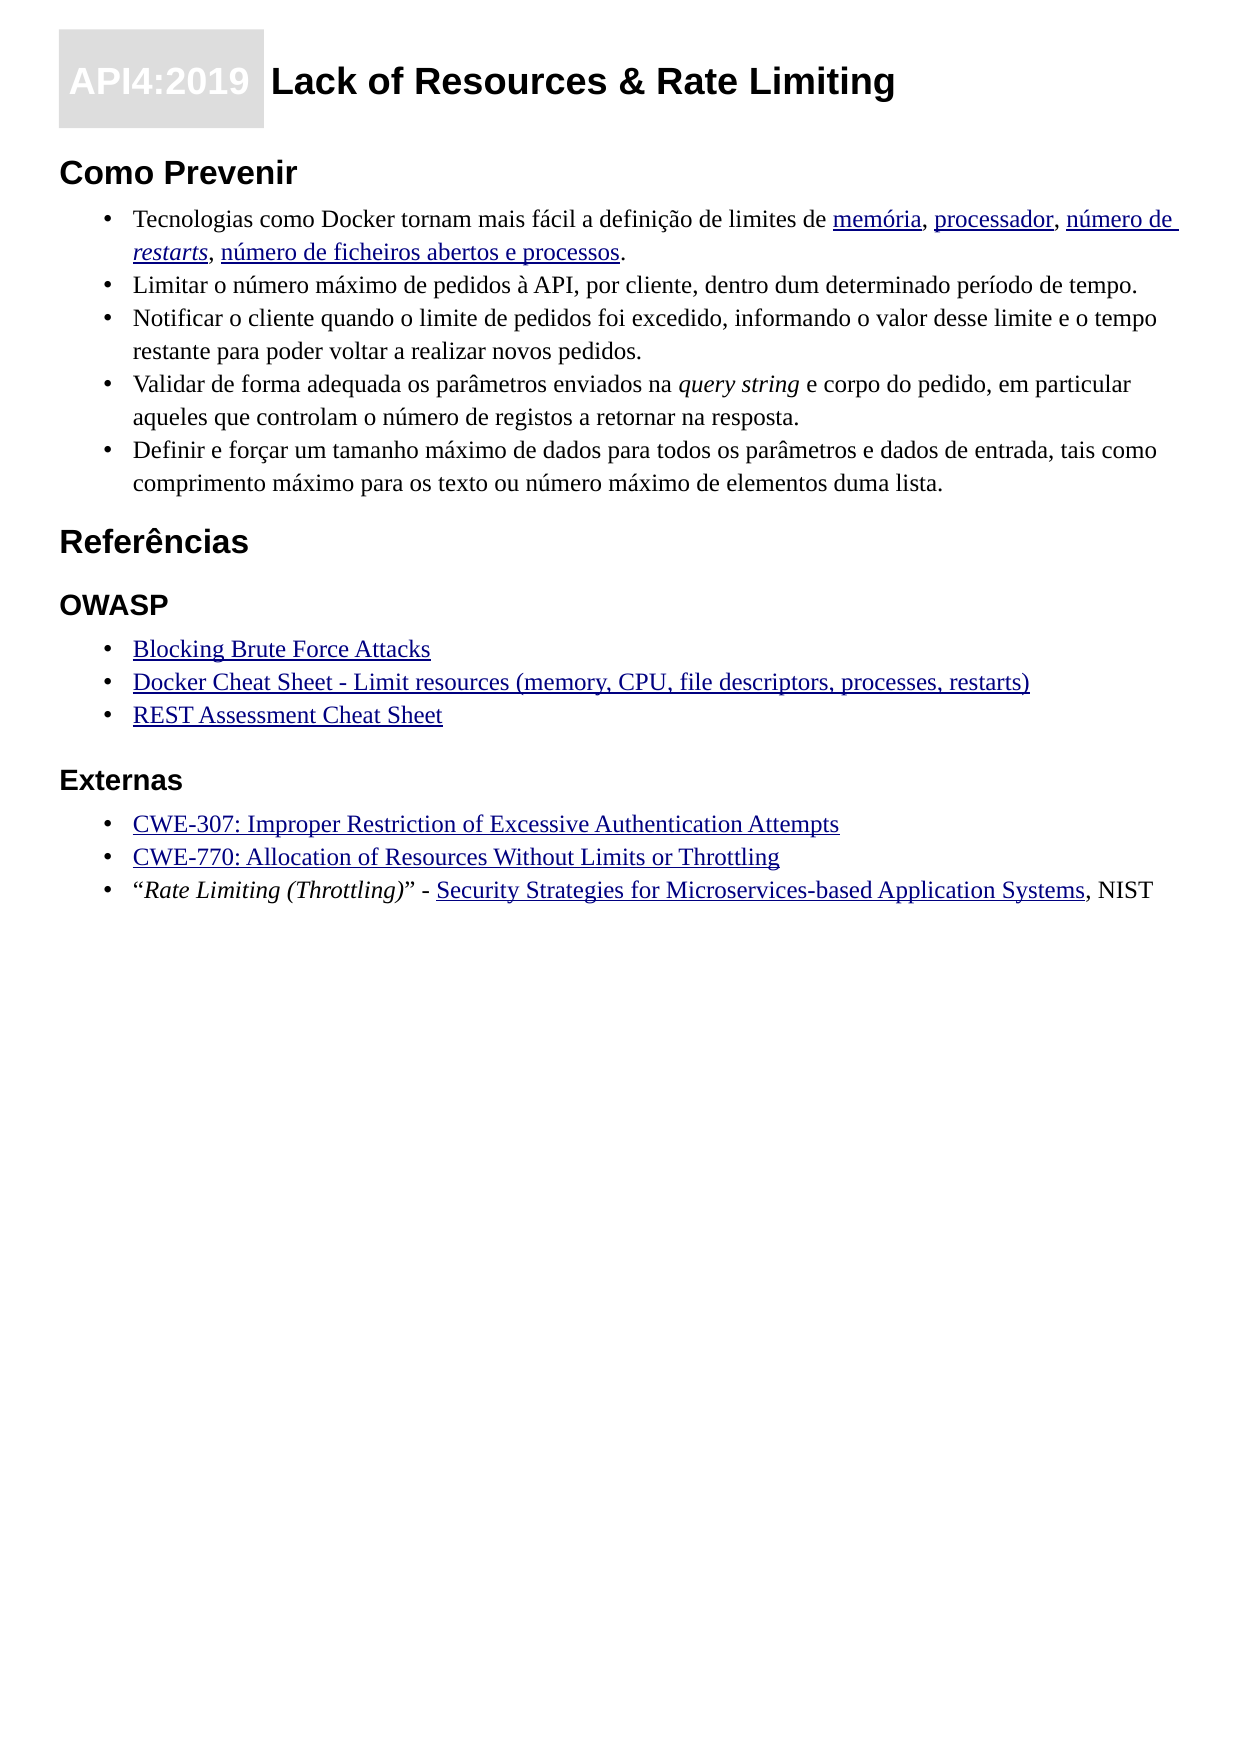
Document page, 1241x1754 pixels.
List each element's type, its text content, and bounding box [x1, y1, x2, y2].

list Docker Cheat Sheet - Limit resources (memory, CPU, file descriptors, processes, restarts) [103, 667, 1181, 696]
subtitle Como Prevenir [59, 153, 1181, 192]
subtitle Referências [59, 522, 1181, 561]
list Tecnologias como Docker tornam mais fácil a definição de limites de memória, processador, número de restarts, número de ficheiros abertos e processos. [103, 204, 1181, 266]
list Limitar o número máximo de pedidos à API, por cliente, dentro dum determinado período de tempo. [103, 270, 1181, 299]
subtitle OWASP [59, 588, 1181, 622]
list CWE-770: Allocation of Resources Without Limits or Throttling [103, 842, 1181, 870]
list Notificar o cliente quando o limite de pedidos foi excedido, informando o valor desse limite e o tempo restante para poder voltar a realizar novos pedidos. [103, 303, 1181, 365]
list CWE-307: Improper Restriction of Excessive Authentication Attempts [103, 809, 1181, 837]
list “Rate Limiting (Throttling)” - Security Strategies for Microservices-based Application Systems, NIST [103, 875, 1181, 903]
list REST Assessment Cheat Sheet [103, 700, 1181, 729]
list Validar de forma adequada os parâmetros enviados na query string e corpo do pedido, em particular aqueles que controlam o número de registos a retornar na resposta. [103, 369, 1181, 431]
list Definir e forçar um tamanho máximo de dados para todos os parâmetros e dados de entrada, tais como comprimento máximo para os texto ou número máximo de elementos duma lista. [103, 435, 1181, 497]
list Blocking Brute Force Attacks [103, 634, 1181, 663]
subtitle Externas [59, 762, 1181, 796]
